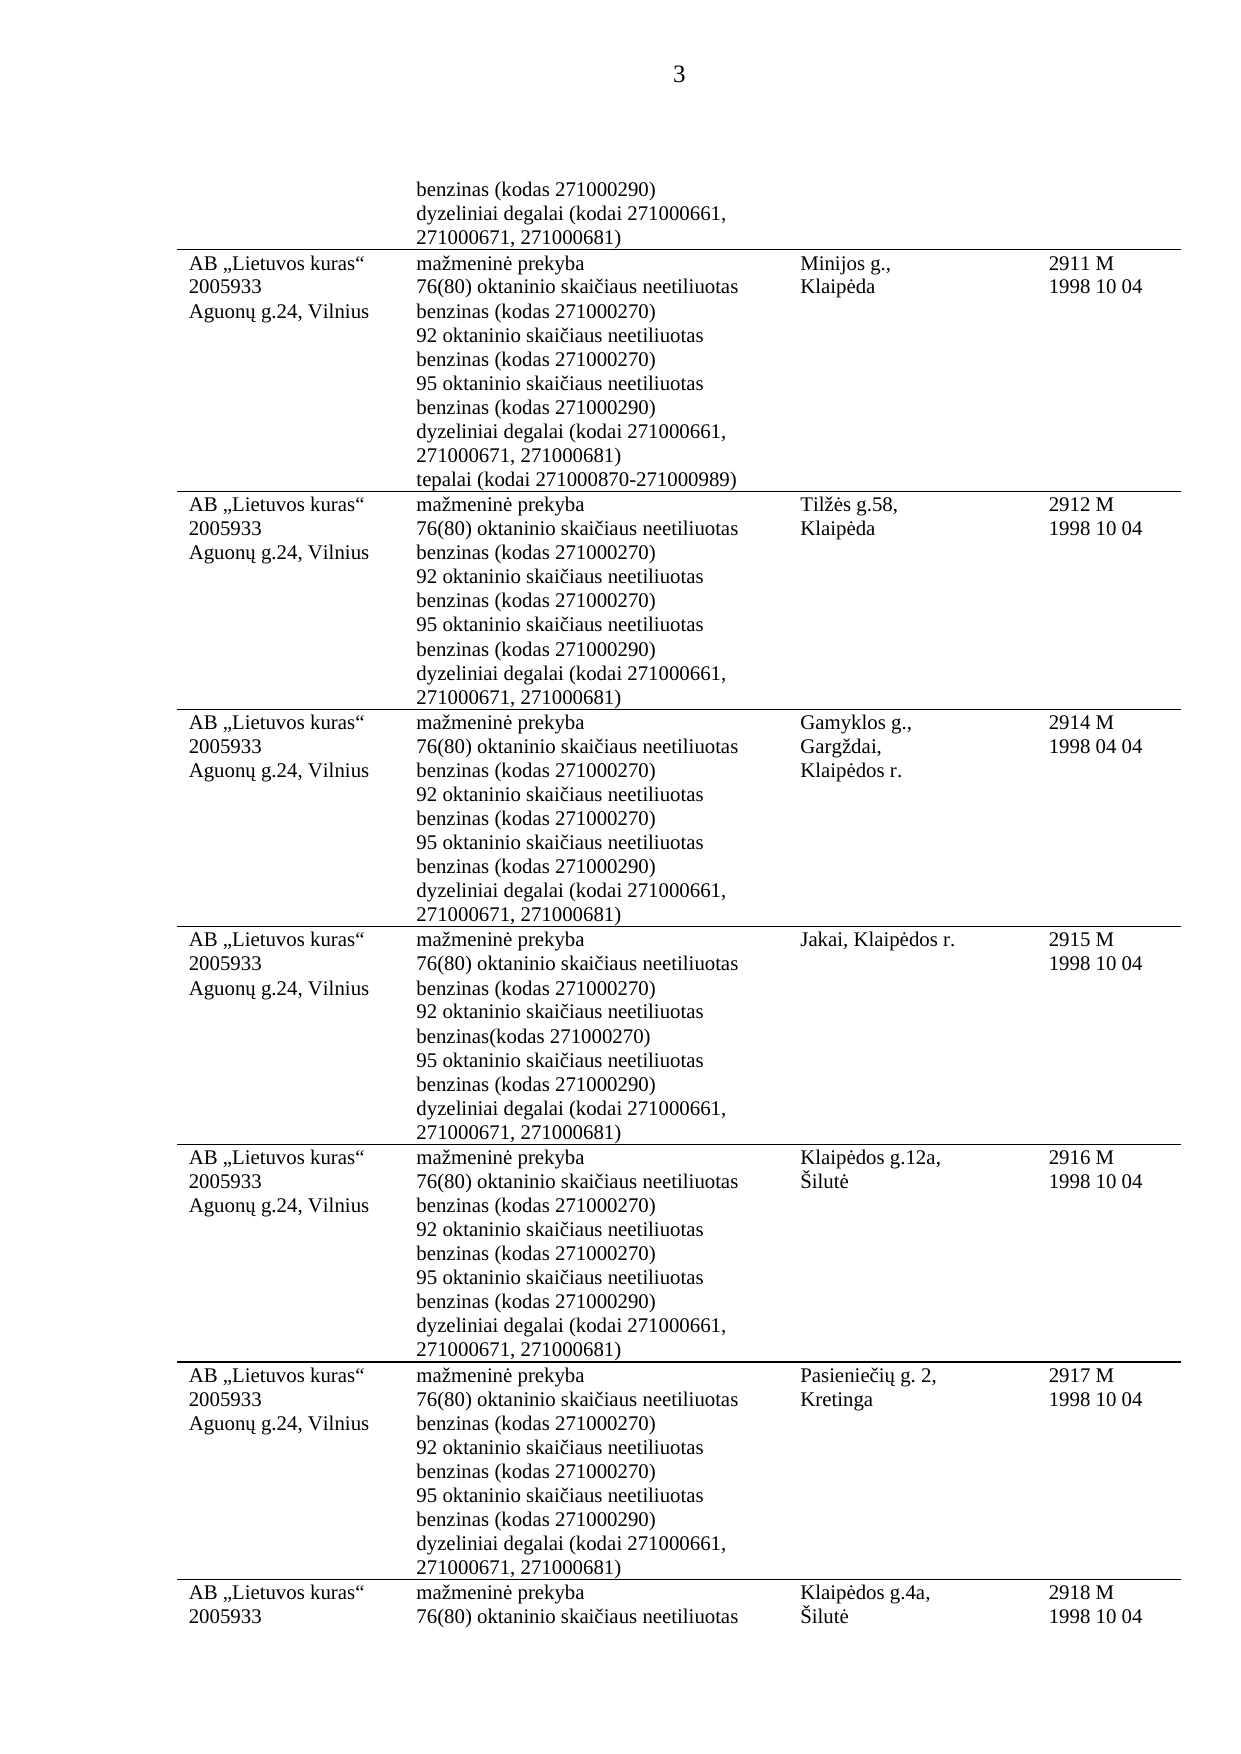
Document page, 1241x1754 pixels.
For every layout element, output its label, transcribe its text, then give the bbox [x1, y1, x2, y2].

table_cell [1037, 299, 1181, 323]
table_cell [177, 1120, 405, 1144]
table_cell 1998 10 04 [1037, 1387, 1181, 1411]
table_cell [1037, 1507, 1181, 1531]
table_cell mažmeninė prekyba [405, 250, 789, 274]
table_cell [1037, 1459, 1181, 1483]
table_cell 76(80) oktaninio skaičiaus neetiliuotas [405, 1604, 789, 1628]
table_cell [789, 347, 1037, 371]
table_cell Aguonų g.24, Vilnius [177, 758, 405, 782]
table_cell [789, 443, 1037, 467]
table_cell Minijos g., [789, 250, 1037, 274]
table_cell [177, 323, 405, 347]
table_cell [177, 1096, 405, 1120]
table_cell [177, 806, 405, 830]
table_cell [789, 902, 1037, 926]
table_cell 95 oktaninio skaičiaus neetiliuotas [405, 830, 789, 854]
table_cell benzinas (kodas 271000270) [405, 1459, 789, 1483]
table_cell [789, 1555, 1037, 1579]
table_cell [177, 371, 405, 395]
table_cell [1037, 371, 1181, 395]
table_cell 2912 M [1037, 492, 1181, 516]
table_cell [177, 1531, 405, 1555]
table_cell Aguonų g.24, Vilnius [177, 299, 405, 323]
table_cell [1037, 1531, 1181, 1555]
table_cell [1037, 1338, 1181, 1361]
table_cell [177, 564, 405, 588]
table_cell benzinas (kodas 271000270) [405, 1241, 789, 1265]
table_cell [789, 636, 1037, 661]
table_cell benzinas (kodas 271000270) [405, 347, 789, 371]
table_cell benzinas(kodas 271000270) [405, 1024, 789, 1048]
table_cell AB „Lietuvos kuras“ [177, 927, 405, 951]
table_cell [177, 1072, 405, 1096]
table_cell 92 oktaninio skaičiaus neetiliuotas [405, 1435, 789, 1459]
table_cell [177, 661, 405, 684]
table_cell dyzeliniai degalai (kodai 271000661, [405, 1096, 789, 1120]
table_cell [1037, 1289, 1181, 1313]
table_cell [177, 1435, 405, 1459]
table_cell [177, 1024, 405, 1048]
table_cell 2911 M [1037, 250, 1181, 274]
table_cell mažmeninė prekyba [405, 1145, 789, 1169]
table_cell mažmeninė prekyba [405, 1580, 789, 1604]
table_cell benzinas (kodas 271000270) [405, 299, 789, 323]
table_cell [1037, 443, 1181, 467]
table_cell 271000671, 271000681) [405, 225, 789, 249]
table_cell Jakai, Klaipėdos r. [789, 927, 1037, 951]
table_cell mažmeninė prekyba [405, 710, 789, 734]
table_cell [177, 1241, 405, 1265]
table_cell [1037, 323, 1181, 347]
table_cell 2917 M [1037, 1363, 1181, 1387]
table_cell [177, 177, 405, 201]
table_cell [1037, 830, 1181, 854]
table_cell 92 oktaninio skaičiaus neetiliuotas [405, 564, 789, 588]
table_cell [1037, 588, 1181, 612]
table_cell [1037, 395, 1181, 419]
table_cell [177, 1555, 405, 1579]
table_cell [789, 588, 1037, 612]
table_cell 271000671, 271000681) [405, 1338, 789, 1361]
table_cell [177, 854, 405, 878]
table_cell benzinas (kodas 271000290) [405, 177, 789, 201]
table_cell AB „Lietuvos kuras“ [177, 492, 405, 516]
table_cell [789, 1096, 1037, 1120]
table_cell AB „Lietuvos kuras“ [177, 250, 405, 274]
table_cell [1037, 685, 1181, 709]
table_cell 92 oktaninio skaičiaus neetiliuotas [405, 1217, 789, 1241]
table_cell 1998 10 04 [1037, 275, 1181, 298]
table_cell [177, 1048, 405, 1072]
table_cell 95 oktaninio skaičiaus neetiliuotas [405, 1048, 789, 1072]
table_cell benzinas (kodas 271000270) [405, 540, 789, 564]
table_cell [177, 830, 405, 854]
table_cell 95 oktaninio skaičiaus neetiliuotas [405, 1483, 789, 1507]
table_cell Kretinga [789, 1387, 1037, 1411]
table_cell [177, 467, 405, 491]
table_cell [177, 419, 405, 443]
table_cell 271000671, 271000681) [405, 902, 789, 926]
table_cell [177, 1000, 405, 1023]
table_cell benzinas (kodas 271000290) [405, 854, 789, 878]
table_cell [1037, 564, 1181, 588]
table_cell 2005933 [177, 1387, 405, 1411]
table_cell [1037, 806, 1181, 830]
table_cell 1998 10 04 [1037, 951, 1181, 975]
table_cell 2005933 [177, 734, 405, 758]
table_cell Aguonų g.24, Vilnius [177, 1193, 405, 1217]
table_cell 2916 M [1037, 1145, 1181, 1169]
table_cell [177, 1507, 405, 1531]
table_cell 271000671, 271000681) [405, 1120, 789, 1144]
table_cell 1998 10 04 [1037, 1604, 1181, 1628]
table_cell dyzeliniai degalai (kodai 271000661, [405, 661, 789, 684]
table_cell [1037, 1483, 1181, 1507]
table_cell [789, 1072, 1037, 1096]
table_cell AB „Lietuvos kuras“ [177, 710, 405, 734]
table_cell 76(80) oktaninio skaičiaus neetiliuotas [405, 1169, 789, 1193]
table_cell 92 oktaninio skaičiaus neetiliuotas [405, 323, 789, 347]
table_cell [789, 782, 1037, 806]
table_cell [1037, 201, 1181, 225]
table_cell 2005933 [177, 516, 405, 540]
table_cell [177, 1313, 405, 1337]
table_cell 76(80) oktaninio skaičiaus neetiliuotas [405, 516, 789, 540]
table_cell [789, 564, 1037, 588]
table_cell 76(80) oktaninio skaičiaus neetiliuotas [405, 275, 789, 298]
table_cell 2005933 [177, 1169, 405, 1193]
table_cell [789, 201, 1037, 225]
table_cell [1037, 1435, 1181, 1459]
table_cell [177, 1459, 405, 1483]
table_cell benzinas (kodas 271000290) [405, 395, 789, 419]
table_cell 95 oktaninio skaičiaus neetiliuotas [405, 1265, 789, 1289]
table_cell [1037, 1000, 1181, 1023]
table_cell [177, 1338, 405, 1361]
table_cell 2005933 [177, 1604, 405, 1628]
table_cell [789, 1483, 1037, 1507]
table_cell [177, 347, 405, 371]
table_cell Klaipėdos r. [789, 758, 1037, 782]
table_cell [1037, 758, 1181, 782]
table_cell [789, 371, 1037, 395]
table_cell [1037, 1120, 1181, 1144]
table_cell [789, 1024, 1037, 1048]
table_cell [789, 975, 1037, 999]
table_cell [789, 806, 1037, 830]
table_cell Aguonų g.24, Vilnius [177, 540, 405, 564]
table_cell 271000671, 271000681) [405, 443, 789, 467]
table_cell Aguonų g.24, Vilnius [177, 1411, 405, 1435]
table_cell AB „Lietuvos kuras“ [177, 1580, 405, 1604]
table_cell [789, 830, 1037, 854]
table_cell [1037, 225, 1181, 249]
table_cell 76(80) oktaninio skaičiaus neetiliuotas [405, 1387, 789, 1411]
table_cell [789, 1120, 1037, 1144]
table_cell [1037, 1265, 1181, 1289]
table_cell [789, 323, 1037, 347]
table_cell [789, 177, 1037, 201]
table_cell [1037, 636, 1181, 661]
table_cell benzinas (kodas 271000270) [405, 975, 789, 999]
table_cell 95 oktaninio skaičiaus neetiliuotas [405, 613, 789, 636]
table_cell [1037, 613, 1181, 636]
table_cell [177, 782, 405, 806]
table_cell [1037, 854, 1181, 878]
table_cell benzinas (kodas 271000270) [405, 1193, 789, 1217]
table_cell tepalai (kodai 271000870-271000989) [405, 467, 789, 491]
table_cell [789, 1265, 1037, 1289]
table_cell [1037, 782, 1181, 806]
table_cell dyzeliniai degalai (kodai 271000661, [405, 201, 789, 225]
table_cell 2915 M [1037, 927, 1181, 951]
table_cell 2005933 [177, 951, 405, 975]
table_cell [1037, 1096, 1181, 1120]
table_cell benzinas (kodas 271000290) [405, 1289, 789, 1313]
table_cell [177, 1289, 405, 1313]
table_cell [789, 540, 1037, 564]
table_cell dyzeliniai degalai (kodai 271000661, [405, 1313, 789, 1337]
table_cell 92 oktaninio skaičiaus neetiliuotas [405, 782, 789, 806]
table_cell Gamyklos g., [789, 710, 1037, 734]
table_cell Šilutė [789, 1604, 1037, 1628]
table_cell AB „Lietuvos kuras“ [177, 1145, 405, 1169]
table_cell [789, 951, 1037, 975]
table_cell [789, 1435, 1037, 1459]
table_cell [789, 225, 1037, 249]
table_cell [1037, 177, 1181, 201]
table_cell [1037, 902, 1181, 926]
table_cell [1037, 975, 1181, 999]
table_cell 2918 M [1037, 1580, 1181, 1604]
table_cell mažmeninė prekyba [405, 927, 789, 951]
table_cell Klaipėda [789, 275, 1037, 298]
table_cell Gargždai, [789, 734, 1037, 758]
table_cell [789, 1338, 1037, 1361]
table_cell Šilutė [789, 1169, 1037, 1193]
table_cell dyzeliniai degalai (kodai 271000661, [405, 878, 789, 902]
table_cell 92 oktaninio skaičiaus neetiliuotas [405, 1000, 789, 1023]
table_cell [177, 1483, 405, 1507]
table_cell [177, 685, 405, 709]
table_cell [1037, 347, 1181, 371]
table_cell [1037, 1411, 1181, 1435]
table_cell [789, 854, 1037, 878]
table_cell 1998 10 04 [1037, 516, 1181, 540]
table_cell [177, 1217, 405, 1241]
table_cell [177, 395, 405, 419]
table_cell Tilžės g.58, [789, 492, 1037, 516]
table_cell Klaipėdos g.4a, [789, 1580, 1037, 1604]
table_cell [1037, 467, 1181, 491]
table_cell 76(80) oktaninio skaičiaus neetiliuotas [405, 951, 789, 975]
table_cell [789, 395, 1037, 419]
table_cell [1037, 661, 1181, 684]
table_cell Aguonų g.24, Vilnius [177, 975, 405, 999]
table_cell [177, 613, 405, 636]
table_cell [789, 1289, 1037, 1313]
table_cell [177, 225, 405, 249]
table_cell Klaipėda [789, 516, 1037, 540]
table_cell [789, 1000, 1037, 1023]
table_cell [789, 1507, 1037, 1531]
table_cell [177, 1265, 405, 1289]
table_cell [177, 201, 405, 225]
table_cell [789, 661, 1037, 684]
table_cell [789, 685, 1037, 709]
table_cell [789, 878, 1037, 902]
table_cell Klaipėdos g.12a, [789, 1145, 1037, 1169]
table_cell [789, 1531, 1037, 1555]
table_cell benzinas (kodas 271000290) [405, 1072, 789, 1096]
table_cell 1998 10 04 [1037, 1169, 1181, 1193]
table_cell benzinas (kodas 271000270) [405, 1411, 789, 1435]
table_cell [177, 636, 405, 661]
table_cell benzinas (kodas 271000270) [405, 758, 789, 782]
table_cell [177, 902, 405, 926]
table_cell mažmeninė prekyba [405, 1363, 789, 1387]
table_cell [789, 419, 1037, 443]
table_cell [1037, 540, 1181, 564]
table_cell [789, 1217, 1037, 1241]
table_cell 271000671, 271000681) [405, 685, 789, 709]
table_cell [1037, 1024, 1181, 1048]
table_cell [789, 1193, 1037, 1217]
table_cell [177, 443, 405, 467]
table_cell 2914 M [1037, 710, 1181, 734]
table_cell 271000671, 271000681) [405, 1555, 789, 1579]
table_cell [789, 1048, 1037, 1072]
table_cell [789, 613, 1037, 636]
table_cell [177, 878, 405, 902]
table_cell [1037, 1241, 1181, 1265]
table_cell [789, 1241, 1037, 1265]
table_cell [789, 1459, 1037, 1483]
table_cell [789, 1313, 1037, 1337]
table_cell 2005933 [177, 275, 405, 298]
table_cell AB „Lietuvos kuras“ [177, 1363, 405, 1387]
table_cell Pasieniečių g. 2, [789, 1363, 1037, 1387]
table_cell benzinas (kodas 271000290) [405, 636, 789, 661]
table_cell dyzeliniai degalai (kodai 271000661, [405, 419, 789, 443]
table_cell [789, 299, 1037, 323]
table_cell benzinas (kodas 271000270) [405, 806, 789, 830]
table_cell [1037, 1048, 1181, 1072]
table_cell benzinas (kodas 271000270) [405, 588, 789, 612]
table_cell [1037, 878, 1181, 902]
table_cell [1037, 1313, 1181, 1337]
table_cell mažmeninė prekyba [405, 492, 789, 516]
table_cell 1998 04 04 [1037, 734, 1181, 758]
table_cell [177, 588, 405, 612]
table_cell [789, 1411, 1037, 1435]
table_cell benzinas (kodas 271000290) [405, 1507, 789, 1531]
table_cell 76(80) oktaninio skaičiaus neetiliuotas [405, 734, 789, 758]
table_cell dyzeliniai degalai (kodai 271000661, [405, 1531, 789, 1555]
table_cell [1037, 1217, 1181, 1241]
table_cell 95 oktaninio skaičiaus neetiliuotas [405, 371, 789, 395]
table_cell [1037, 419, 1181, 443]
table_cell [1037, 1072, 1181, 1096]
table_cell [1037, 1193, 1181, 1217]
table_cell [1037, 1555, 1181, 1579]
table_cell [789, 467, 1037, 491]
